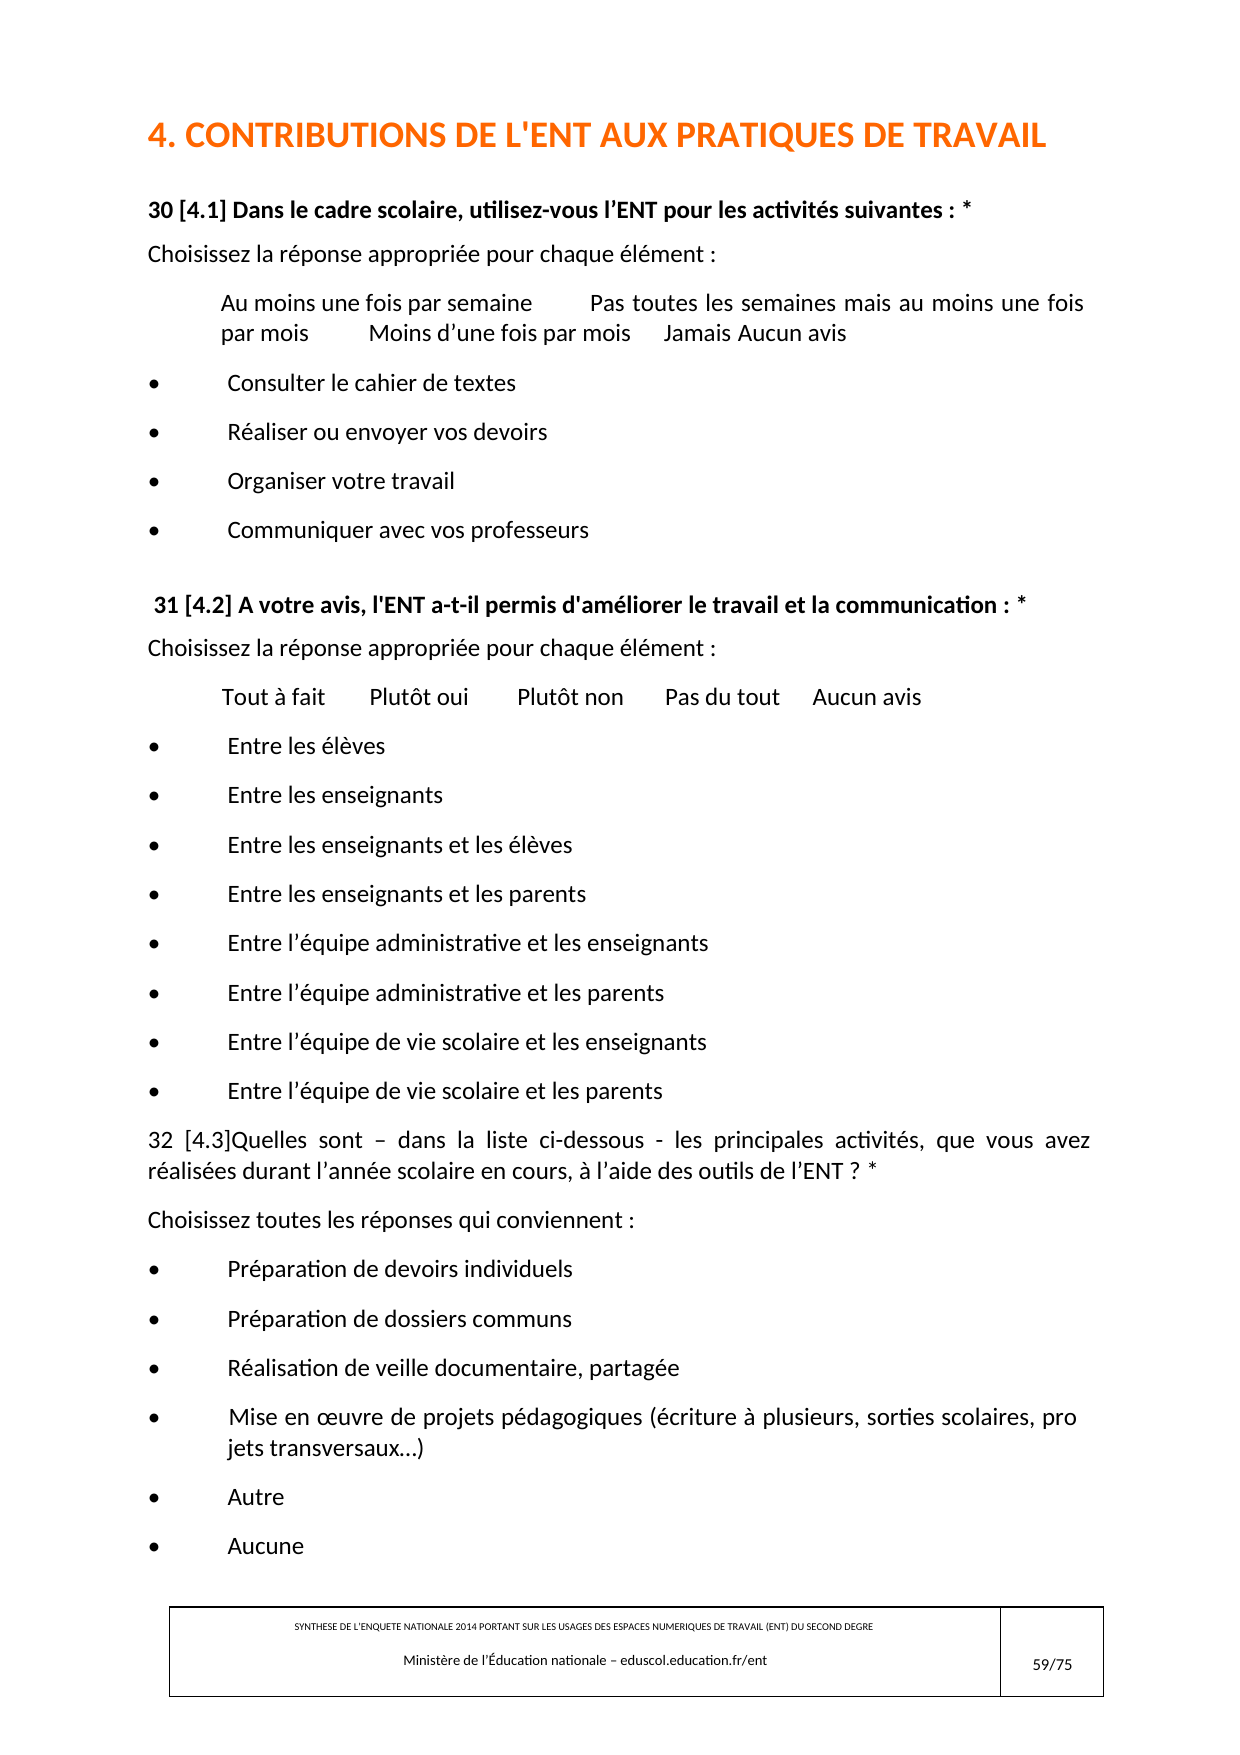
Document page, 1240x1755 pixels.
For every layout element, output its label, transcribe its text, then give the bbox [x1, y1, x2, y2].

text • Mise en œuvre de projets pédagogiques (écriture à plusieurs, sorties scolaires, pro jets transversaux…) [148, 1401, 1092, 1462]
text • Entre les élèves [148, 730, 1092, 761]
text • Aucune [148, 1531, 1092, 1561]
text • Entre l’équipe de vie scolaire et les enseignants [148, 1026, 1092, 1057]
text Au moins une fois par semaine Pas toutes les semaines mais au moins une fois par mois Moins d’une fois par mois Jamais Aucun avis [221, 287, 1092, 348]
text Choisissez la réponse appropriée pour chaque élément : [148, 238, 1092, 268]
text Tout à fait Plutôt oui Plutôt non Pas du tout Aucun avis [148, 681, 1092, 712]
text 32 [4.3]Quelles sont – dans la liste ci-dessous - les principales activités, que vous avez réalisées durant l’année scolaire en cours, à l’aide des outils de l’ENT ? * [148, 1124, 1092, 1186]
text • Consulter le cahier de textes [148, 367, 1092, 397]
text • Entre les enseignants et les élèves [148, 829, 1092, 859]
text Choisissez toutes les réponses qui conviennent : [148, 1204, 1092, 1235]
text • Autre [148, 1481, 1092, 1512]
text • Réalisation de veille documentaire, partagée [148, 1352, 1092, 1383]
text 30 [4.1] Dans le cadre scolaire, utilisez-vous l’ENT pour les activités suivantes : * [148, 195, 1092, 225]
text • Entre l’équipe administrative et les parents [148, 977, 1092, 1007]
text Choisissez la réponse appropriée pour chaque élément : [148, 632, 1092, 662]
text • Préparation de dossiers communs [148, 1303, 1092, 1333]
text 4. CONTRIBUTIONS DE L'ENT AUX PRATIQUES DE TRAVAIL [148, 111, 1092, 157]
text • Entre l’équipe administrative et les enseignants [148, 927, 1092, 958]
text 31 [4.2] A votre avis, l'ENT a-t-il permis d'améliorer le travail et la communication : * [148, 589, 1092, 619]
text • Préparation de devoirs individuels [148, 1254, 1092, 1284]
text • Organiser votre travail [148, 465, 1092, 496]
text • Entre les enseignants [148, 780, 1092, 810]
text • Réaliser ou envoyer vos devoirs [148, 416, 1092, 447]
text • Communiquer avec vos professeurs [148, 514, 1092, 545]
text • Entre l’équipe de vie scolaire et les parents [148, 1075, 1092, 1106]
text • Entre les enseignants et les parents [148, 878, 1092, 909]
